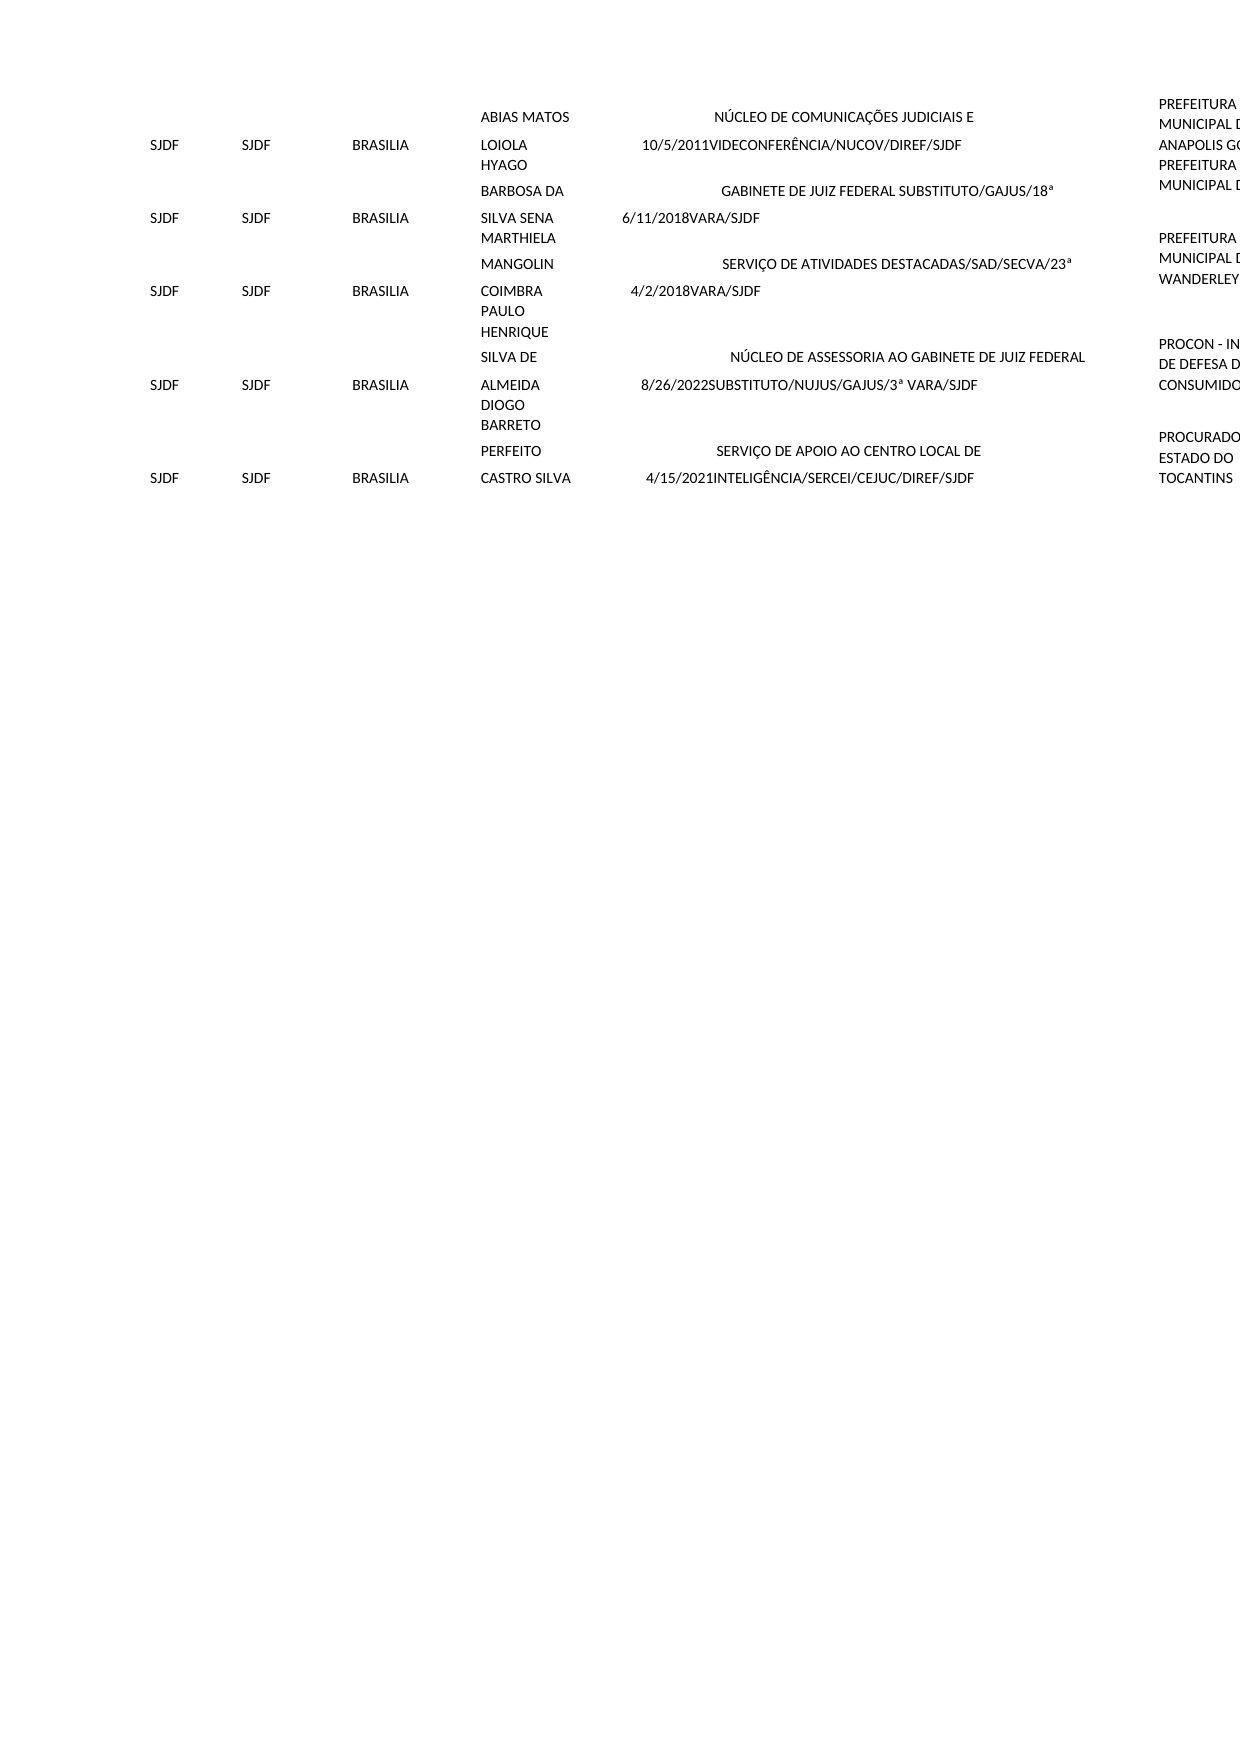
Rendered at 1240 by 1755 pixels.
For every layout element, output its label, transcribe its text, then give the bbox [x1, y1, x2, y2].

table_cell SJDF [150, 228, 242, 301]
table_cell BRASILIA [352, 94, 481, 155]
table_cell SJDF [150, 155, 242, 228]
table_cell BRASILIA [352, 228, 481, 301]
table_cell ABIAS MATOS NÚCLEO DE COMUNICAÇÕES JUDICIAIS E LOIOLA 10/5/2011VIDECONFERÊNCIA/NUCOV/DIREF/SJDF [481, 94, 1158, 155]
table_cell SJDF [242, 155, 352, 228]
table_cell PREFEITURA MUNICIPAL DE ARRAIAS-TO [1159, 155, 1240, 228]
table_cell SJDF [242, 94, 352, 155]
table_cell SJDF [242, 301, 352, 395]
table_cell BRASILIA [352, 395, 481, 488]
table_cell PROCON - INSTITUTO DE DEFESA DO CONSUMIDOR [1159, 301, 1240, 395]
table_cell PAULO HENRIQUE SILVA DE NÚCLEO DE ASSESSORIA AO GABINETE DE JUIZ FEDERAL ALMEIDA 8/26/2022SUBSTITUTO/NUJUS/GAJUS/3ª VARA/SJDF [481, 301, 1158, 395]
table_cell HYAGO BARBOSA DA GABINETE DE JUIZ FEDERAL SUBSTITUTO/GAJUS/18ª SILVA SENA 6/11/2018VARA/SJDF [481, 155, 1158, 228]
table_cell SJDF [242, 395, 352, 488]
table_cell BRASILIA [352, 155, 481, 228]
table_cell DIOGO BARRETO PERFEITO SERVIÇO DE APOIO AO CENTRO LOCAL DE CASTRO SILVA 4/15/2021INTELIGÊNCIA/SERCEI/CEJUC/DIREF/SJDF [481, 395, 1158, 488]
table_cell PROCURADORIA DO ESTADO DO TOCANTINS [1159, 395, 1240, 488]
table_cell SJDF [150, 395, 242, 488]
table_cell SJDF [150, 94, 242, 155]
table_cell SJDF [242, 228, 352, 301]
table_cell BRASILIA [352, 301, 481, 395]
table_cell SJDF [150, 301, 242, 395]
table_cell PREFEITURA MUNICIPAL DE WANDERLEY [1159, 228, 1240, 301]
table_cell PREFEITURA MUNICIPAL DE ANAPOLIS GO [1159, 94, 1240, 155]
table_cell MARTHIELA MANGOLIN SERVIÇO DE ATIVIDADES DESTACADAS/SAD/SECVA/23ª COIMBRA 4/2/2018VARA/SJDF [481, 228, 1158, 301]
